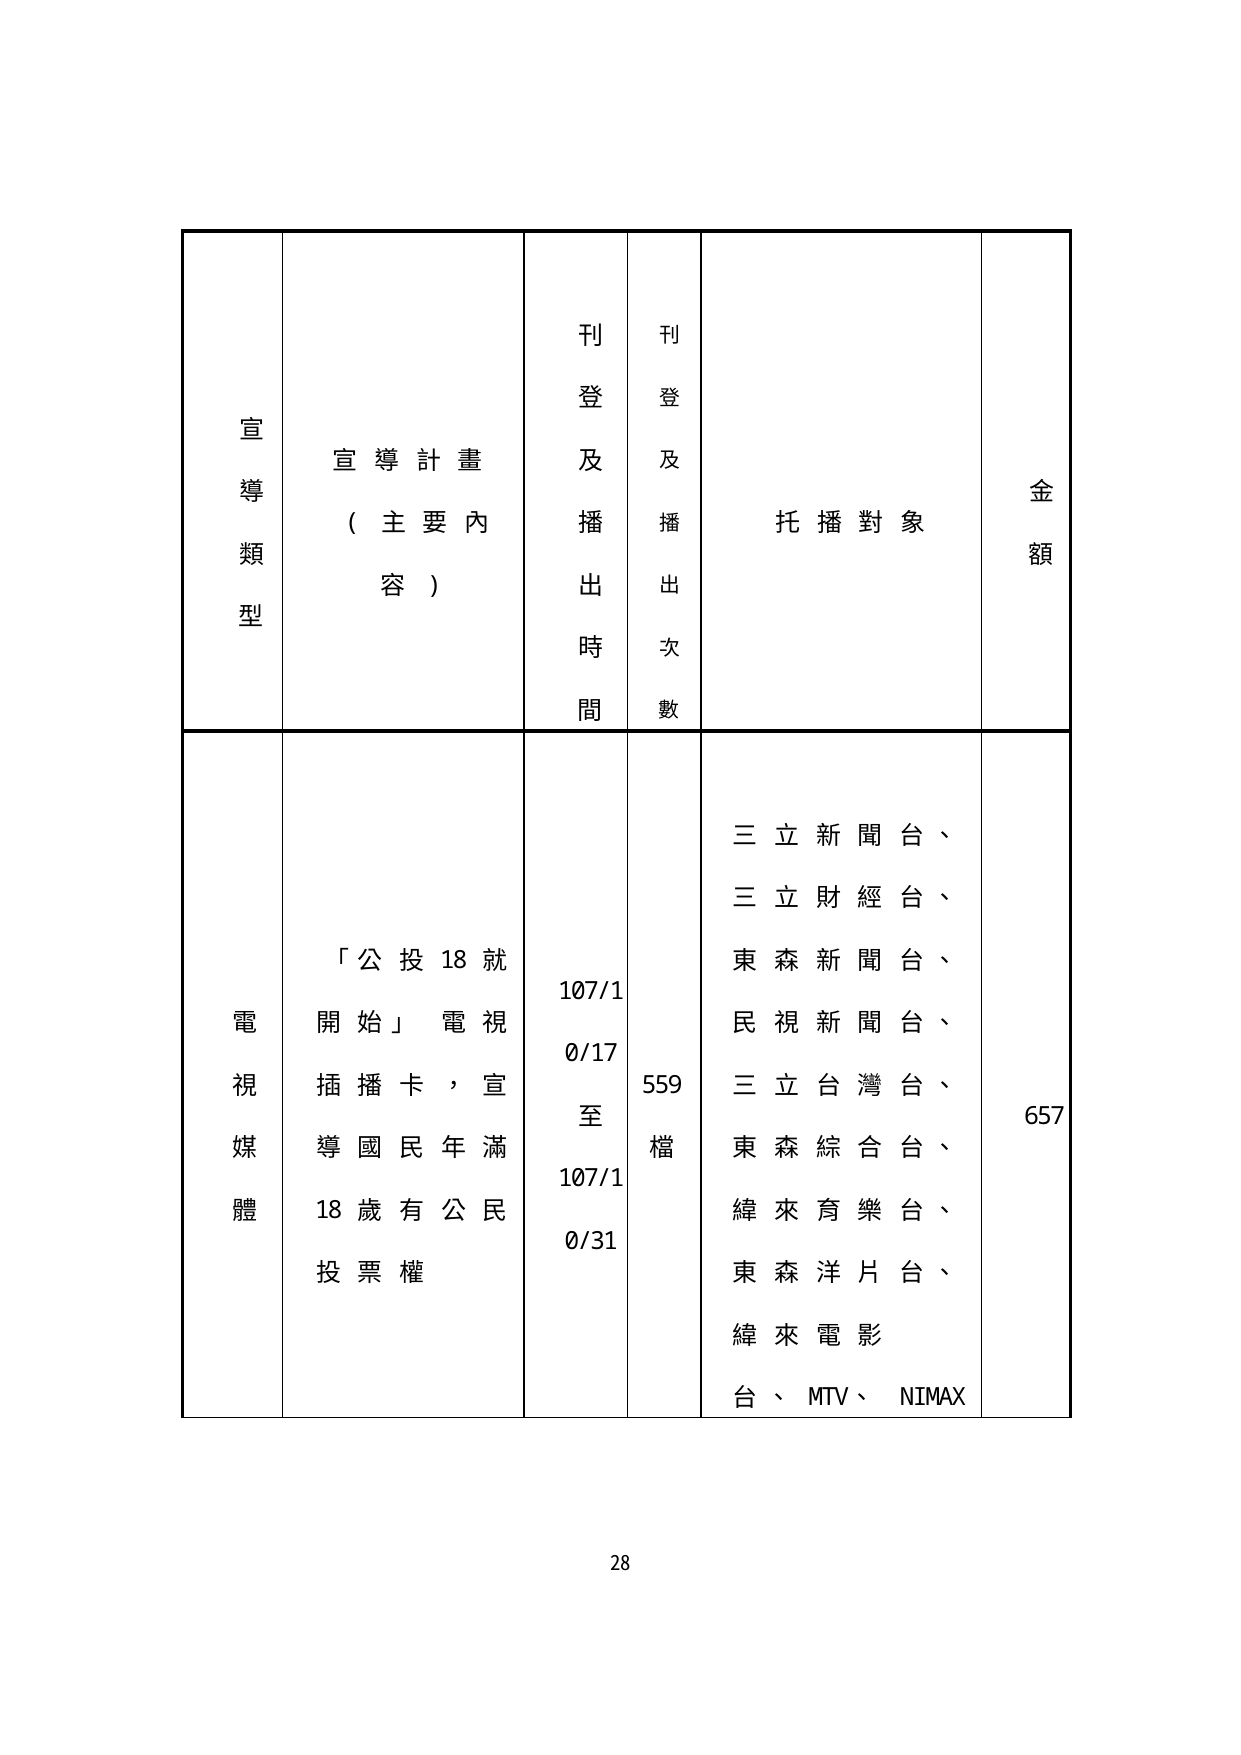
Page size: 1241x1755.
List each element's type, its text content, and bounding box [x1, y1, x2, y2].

table_cell 三立新聞台、三立財經台、東森新聞台、民視新聞台、三立台灣台、東森綜合台、緯來育樂台、東森洋片台、緯來電影台、MTV、NIMAX [702, 733, 981, 1417]
table_header 刊登及播出時間 [525, 233, 627, 729]
table_cell 657 [982, 733, 1069, 1417]
table_header 金 額 [982, 233, 1069, 729]
table_cell 559檔 [628, 733, 700, 1417]
table_header 托播對象 [702, 233, 981, 729]
table_cell 電視媒體 [184, 733, 282, 1417]
table_header 刊登及播出次數 [628, 233, 700, 729]
table_cell 「公投18就開始」電視插播卡，宣導國民年滿18歲有公民投票權 [283, 733, 523, 1417]
table_header 宣導類型 [184, 233, 282, 729]
table_cell 107/10/17至107/10/31 [525, 733, 627, 1417]
table_header 宣導計畫(主要內容) [283, 233, 523, 729]
